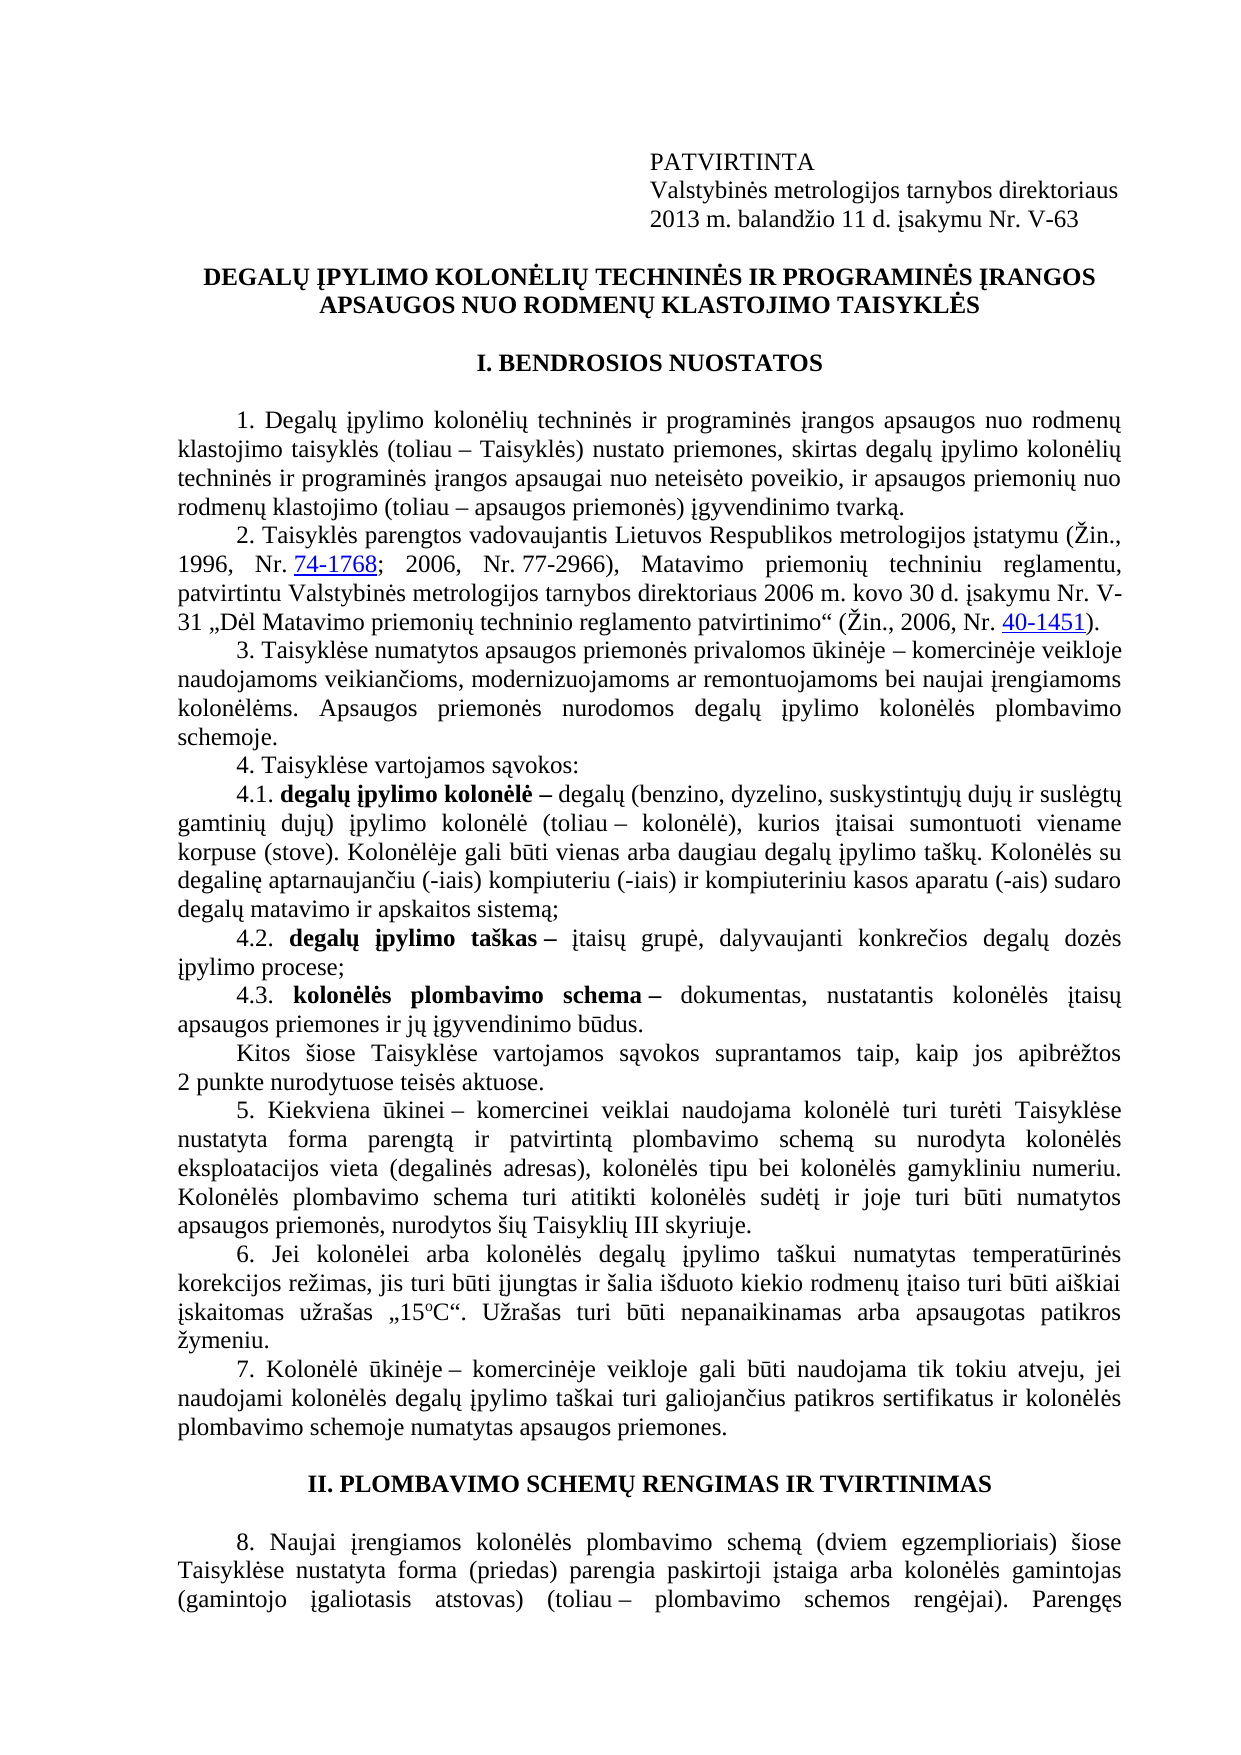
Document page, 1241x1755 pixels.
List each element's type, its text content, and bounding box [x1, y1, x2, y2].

text II. PLOMBAVIMO SCHEMŲ RENGIMAS IR TVIRTINIMAS [177, 1469, 1122, 1498]
text 4.1. degalų įpylimo kolonėlė – degalų (benzino, dyzelino, suskystintųjų dujų ir suslėgtų gamtinių dujų) įpylimo kolonėlė (toliau – kolonėlė), kurios įtaisai sumontuoti viename korpuse (stove). Kolonėlėje gali būti vienas arba daugiau degalų įpylimo taškų. Kolonėlės su degalinę aptarnaujančiu (-iais) kompiuteriu (-iais) ir kompiuteriniu kasos aparatu (-ais) sudaro degalų matavimo ir apskaitos sistemą; [177, 779, 1122, 923]
text 2. Taisyklės parengtos vadovaujantis Lietuvos Respublikos metrologijos įstatymu (Žin., 1996, Nr. 74-1768; 2006, Nr. 77-2966), Matavimo priemonių techniniu reglamentu, patvirtintu Valstybinės metrologijos tarnybos direktoriaus 2006 m. kovo 30 d. įsakymu Nr. V-31 „Dėl Matavimo priemonių techninio reglamento patvirtinimo“ (Žin., 2006, Nr. 40-1451). [177, 521, 1122, 636]
text 3. Taisyklėse numatytos apsaugos priemonės privalomos ūkinėje – komercinėje veikloje naudojamoms veikiančioms, modernizuojamoms ar remontuojamoms bei naujai įrengiamoms kolonėlėms. Apsaugos priemonės nurodomos degalų įpylimo kolonėlės plombavimo schemoje. [177, 636, 1122, 751]
text PATVIRTINTA [649, 147, 1122, 176]
text 4. Taisyklėse vartojamos sąvokos: [177, 751, 1122, 779]
text 8. Naujai įrengiamos kolonėlės plombavimo schemą (dviem egzemplioriais) šiose Taisyklėse nustatyta forma (priedas) parengia paskirtoji įstaiga arba kolonėlės gamintojas (gamintojo įgaliotasis atstovas) (toliau – plombavimo schemos rengėjai). Parengęs [177, 1527, 1122, 1613]
text 5. Kiekviena ūkinei – komercinei veiklai naudojama kolonėlė turi turėti Taisyklėse nustatyta forma parengtą ir patvirtintą plombavimo schemą su nurodyta kolonėlės eksploatacijos vieta (degalinės adresas), kolonėlės tipu bei kolonėlės gamykliniu numeriu. Kolonėlės plombavimo schema turi atitikti kolonėlės sudėtį ir joje turi būti numatytos apsaugos priemonės, nurodytos šių Taisyklių III skyriuje. [177, 1096, 1122, 1239]
text Kitos šiose Taisyklėse vartojamos sąvokos suprantamos taip, kaip jos apibrėžtos 2 punkte nurodytuose teisės aktuose. [177, 1038, 1122, 1096]
text 1. Degalų įpylimo kolonėlių techninės ir programinės įrangos apsaugos nuo rodmenų klastojimo taisyklės (toliau – Taisyklės) nustato priemones, skirtas degalų įpylimo kolonėlių techninės ir programinės įrangos apsaugai nuo neteisėto poveikio, ir apsaugos priemonių nuo rodmenų klastojimo (toliau – apsaugos priemonės) įgyvendinimo tvarką. [177, 406, 1122, 521]
text 4.2. degalų įpylimo taškas – įtaisų grupė, dalyvaujanti konkrečios degalų dozės įpylimo procese; [177, 923, 1122, 981]
text Valstybinės metrologijos tarnybos direktoriaus 2013 m. balandžio 11 d. įsakymu Nr. V-63 [649, 176, 1122, 233]
text I. BENDROSIOS NUOSTATOS [177, 348, 1122, 377]
text DEGALŲ ĮPYLIMO KOLONĖLIŲ TECHNINĖS IR PROGRAMINĖS ĮRANGOS APSAUGOS NUO RODMENŲ KLASTOJIMO TAISYKLĖS [177, 262, 1122, 319]
text 4.3. kolonėlės plombavimo schema – dokumentas, nustatantis kolonėlės įtaisų apsaugos priemones ir jų įgyvendinimo būdus. [177, 981, 1122, 1038]
text 6. Jei kolonėlei arba kolonėlės degalų įpylimo taškui numatytas temperatūrinės korekcijos režimas, jis turi būti įjungtas ir šalia išduoto kiekio rodmenų įtaiso turi būti aiškiai įskaitomas užrašas „15oC“. Užrašas turi būti nepanaikinamas arba apsaugotas patikros žymeniu. [177, 1239, 1122, 1354]
text 7. Kolonėlė ūkinėje – komercinėje veikloje gali būti naudojama tik tokiu atveju, jei naudojami kolonėlės degalų įpylimo taškai turi galiojančius patikros sertifikatus ir kolonėlės plombavimo schemoje numatytas apsaugos priemones. [177, 1354, 1122, 1441]
